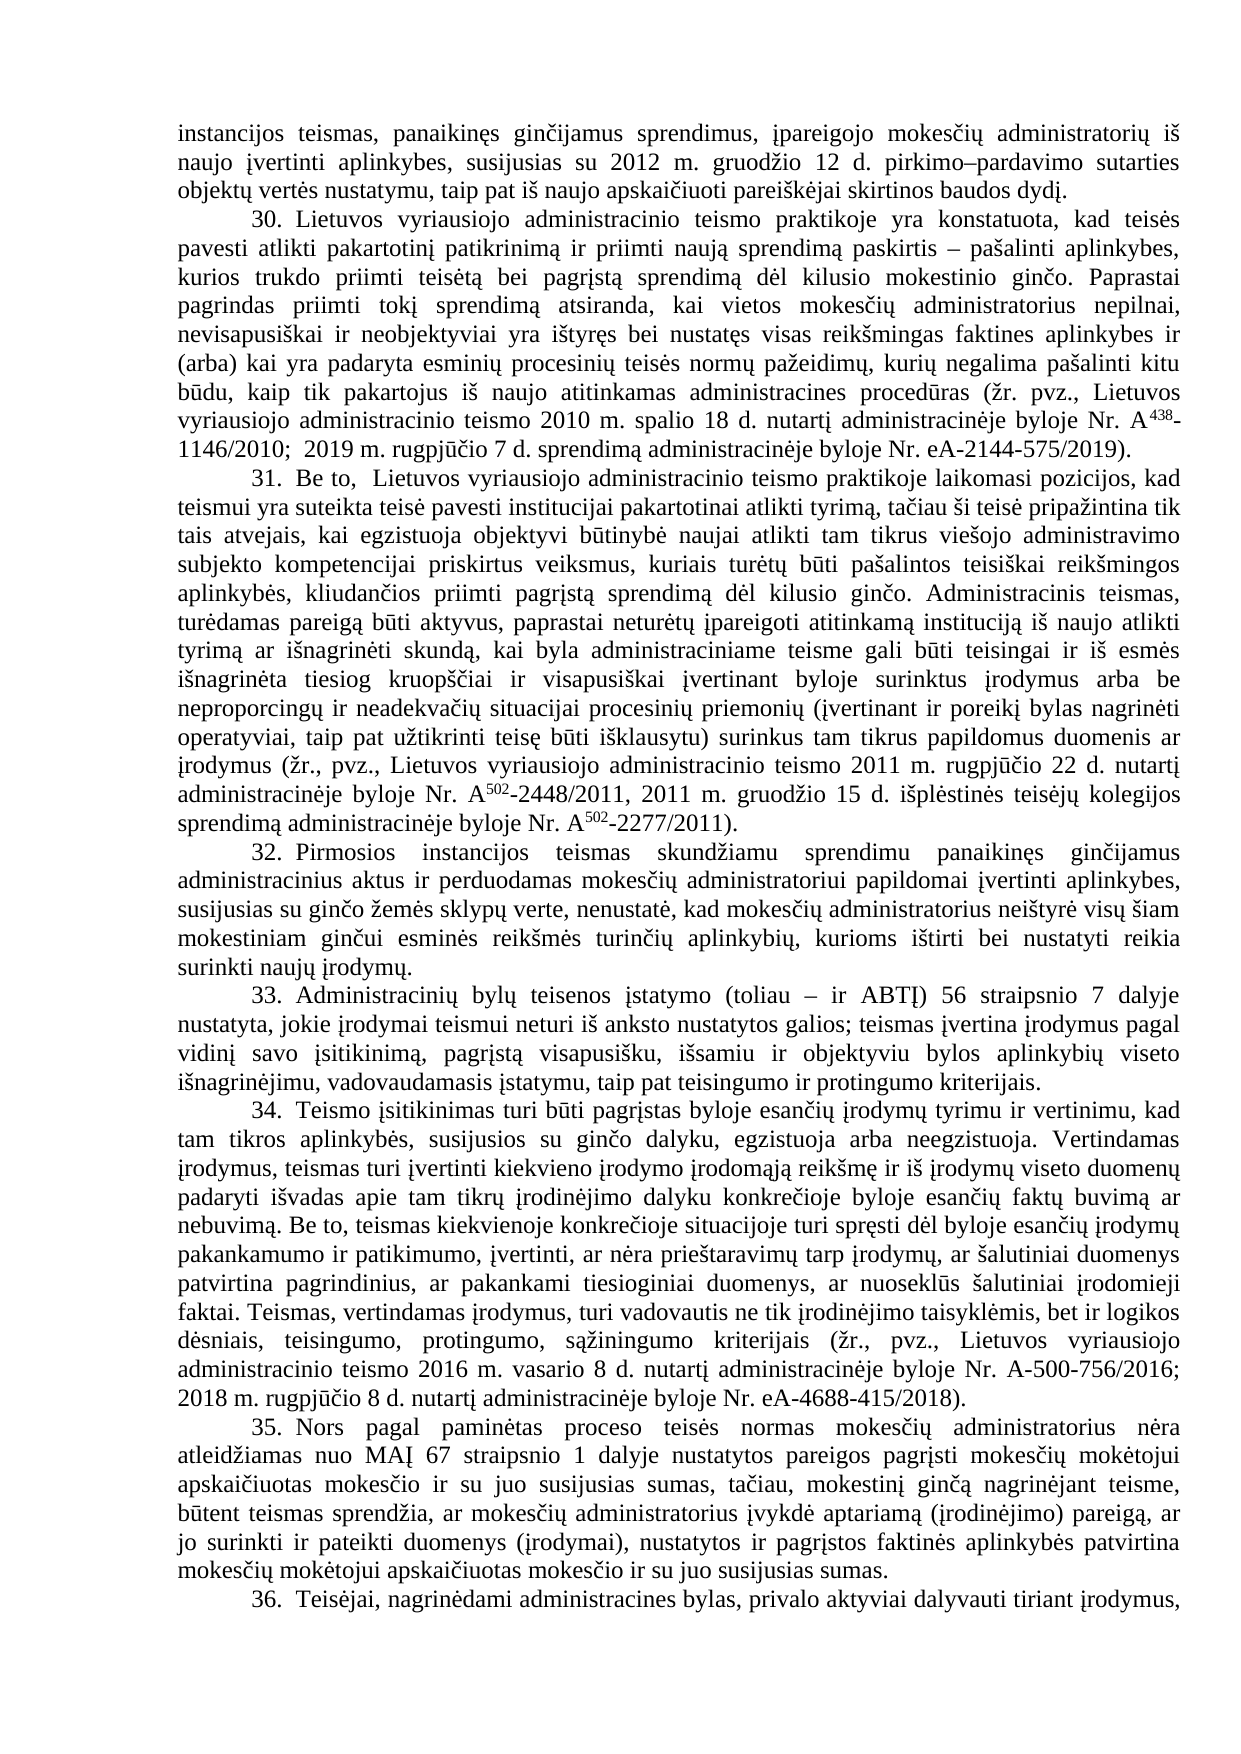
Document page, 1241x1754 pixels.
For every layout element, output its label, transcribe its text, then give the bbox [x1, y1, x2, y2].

text 32. Pirmosios instancijos teismas skundžiamu sprendimu panaikinęs ginčijamus administracinius aktus ir perduodamas mokesčių administratoriui papildomai įvertinti aplinkybes, susijusias su ginčo žemės sklypų verte, nenustatė, kad mokesčių administratorius neištyrė visų šiam mokestiniam ginčui esminės reikšmės turinčių aplinkybių, kurioms ištirti bei nustatyti reikia surinkti naujų įrodymų. [177, 837, 1181, 981]
text 36. Teisėjai, nagrinėdami administracines bylas, privalo aktyviai dalyvauti tiriant įrodymus, [177, 1584, 1181, 1613]
text instancijos teismas, panaikinęs ginčijamus sprendimus, įpareigojo mokesčių administratorių iš naujo įvertinti aplinkybes, susijusias su 2012 m. gruodžio 12 d. pirkimo–pardavimo sutarties objektų vertės nustatymu, taip pat iš naujo apskaičiuoti pareiškėjai skirtinos baudos dydį. [177, 118, 1181, 204]
text 35. Nors pagal paminėtas proceso teisės normas mokesčių administratorius nėra atleidžiamas nuo MAĮ 67 straipsnio 1 dalyje nustatytos pareigos pagrįsti mokesčių mokėtojui apskaičiuotas mokesčio ir su juo susijusias sumas, tačiau, mokestinį ginčą nagrinėjant teisme, būtent teismas sprendžia, ar mokesčių administratorius įvykdė aptariamą (įrodinėjimo) pareigą, ar jo surinkti ir pateikti duomenys (įrodymai), nustatytos ir pagrįstos faktinės aplinkybės patvirtina mokesčių mokėtojui apskaičiuotas mokesčio ir su juo susijusias sumas. [177, 1412, 1181, 1584]
text 33. Administracinių bylų teisenos įstatymo (toliau – ir ABTĮ) 56 straipsnio 7 dalyje nustatyta, jokie įrodymai teismui neturi iš anksto nustatytos galios; teismas įvertina įrodymus pagal vidinį savo įsitikinimą, pagrįstą visapusišku, išsamiu ir objektyviu bylos aplinkybių viseto išnagrinėjimu, vadovaudamasis įstatymu, taip pat teisingumo ir protingumo kriterijais. [177, 981, 1181, 1096]
text 30. Lietuvos vyriausiojo administracinio teismo praktikoje yra konstatuota, kad teisės pavesti atlikti pakartotinį patikrinimą ir priimti naują sprendimą paskirtis – pašalinti aplinkybes, kurios trukdo priimti teisėtą bei pagrįstą sprendimą dėl kilusio mokestinio ginčo. Paprastai pagrindas priimti tokį sprendimą atsiranda, kai vietos mokesčių administratorius nepilnai, nevisapusiškai ir neobjektyviai yra ištyręs bei nustatęs visas reikšmingas faktines aplinkybes ir (arba) kai yra padaryta esminių procesinių teisės normų pažeidimų, kurių negalima pašalinti kitu būdu, kaip tik pakartojus iš naujo atitinkamas administracines procedūras (žr. pvz., Lietuvos vyriausiojo administracinio teismo 2010 m. spalio 18 d. nutartį administracinėje byloje Nr. A438-1146/2010; 2019 m. rugpjūčio 7 d. sprendimą administracinėje byloje Nr. eA-2144-575/2019). [177, 204, 1181, 463]
text 34. Teismo įsitikinimas turi būti pagrįstas byloje esančių įrodymų tyrimu ir vertinimu, kad tam tikros aplinkybės, susijusios su ginčo dalyku, egzistuoja arba neegzistuoja. Vertindamas įrodymus, teismas turi įvertinti kiekvieno įrodymo įrodomąją reikšmę ir iš įrodymų viseto duomenų padaryti išvadas apie tam tikrų įrodinėjimo dalyku konkrečioje byloje esančių faktų buvimą ar nebuvimą. Be to, teismas kiekvienoje konkrečioje situacijoje turi spręsti dėl byloje esančių įrodymų pakankamumo ir patikimumo, įvertinti, ar nėra prieštaravimų tarp įrodymų, ar šalutiniai duomenys patvirtina pagrindinius, ar pakankami tiesioginiai duomenys, ar nuoseklūs šalutiniai įrodomieji faktai. Teismas, vertindamas įrodymus, turi vadovautis ne tik įrodinėjimo taisyklėmis, bet ir logikos dėsniais, teisingumo, protingumo, sąžiningumo kriterijais (žr., pvz., Lietuvos vyriausiojo administracinio teismo 2016 m. vasario 8 d. nutartį administracinėje byloje Nr. A-500-756/2016; 2018 m. rugpjūčio 8 d. nutartį administracinėje byloje Nr. eA-4688-415/2018). [177, 1096, 1181, 1412]
text 31. Be to, Lietuvos vyriausiojo administracinio teismo praktikoje laikomasi pozicijos, kad teismui yra suteikta teisė pavesti institucijai pakartotinai atlikti tyrimą, tačiau ši teisė pripažintina tik tais atvejais, kai egzistuoja objektyvi būtinybė naujai atlikti tam tikrus viešojo administravimo subjekto kompetencijai priskirtus veiksmus, kuriais turėtų būti pašalintos teisiškai reikšmingos aplinkybės, kliudančios priimti pagrįstą sprendimą dėl kilusio ginčo. Administracinis teismas, turėdamas pareigą būti aktyvus, paprastai neturėtų įpareigoti atitinkamą instituciją iš naujo atlikti tyrimą ar išnagrinėti skundą, kai byla administraciniame teisme gali būti teisingai ir iš esmės išnagrinėta tiesiog kruopščiai ir visapusiškai įvertinant byloje surinktus įrodymus arba be neproporcingų ir neadekvačių situacijai procesinių priemonių (įvertinant ir poreikį bylas nagrinėti operatyviai, taip pat užtikrinti teisę būti išklausytu) surinkus tam tikrus papildomus duomenis ar įrodymus (žr., pvz., Lietuvos vyriausiojo administracinio teismo 2011 m. rugpjūčio 22 d. nutartį administracinėje byloje Nr. A502-2448/2011, 2011 m. gruodžio 15 d. išplėstinės teisėjų kolegijos sprendimą administracinėje byloje Nr. A502-2277/2011). [177, 463, 1181, 837]
